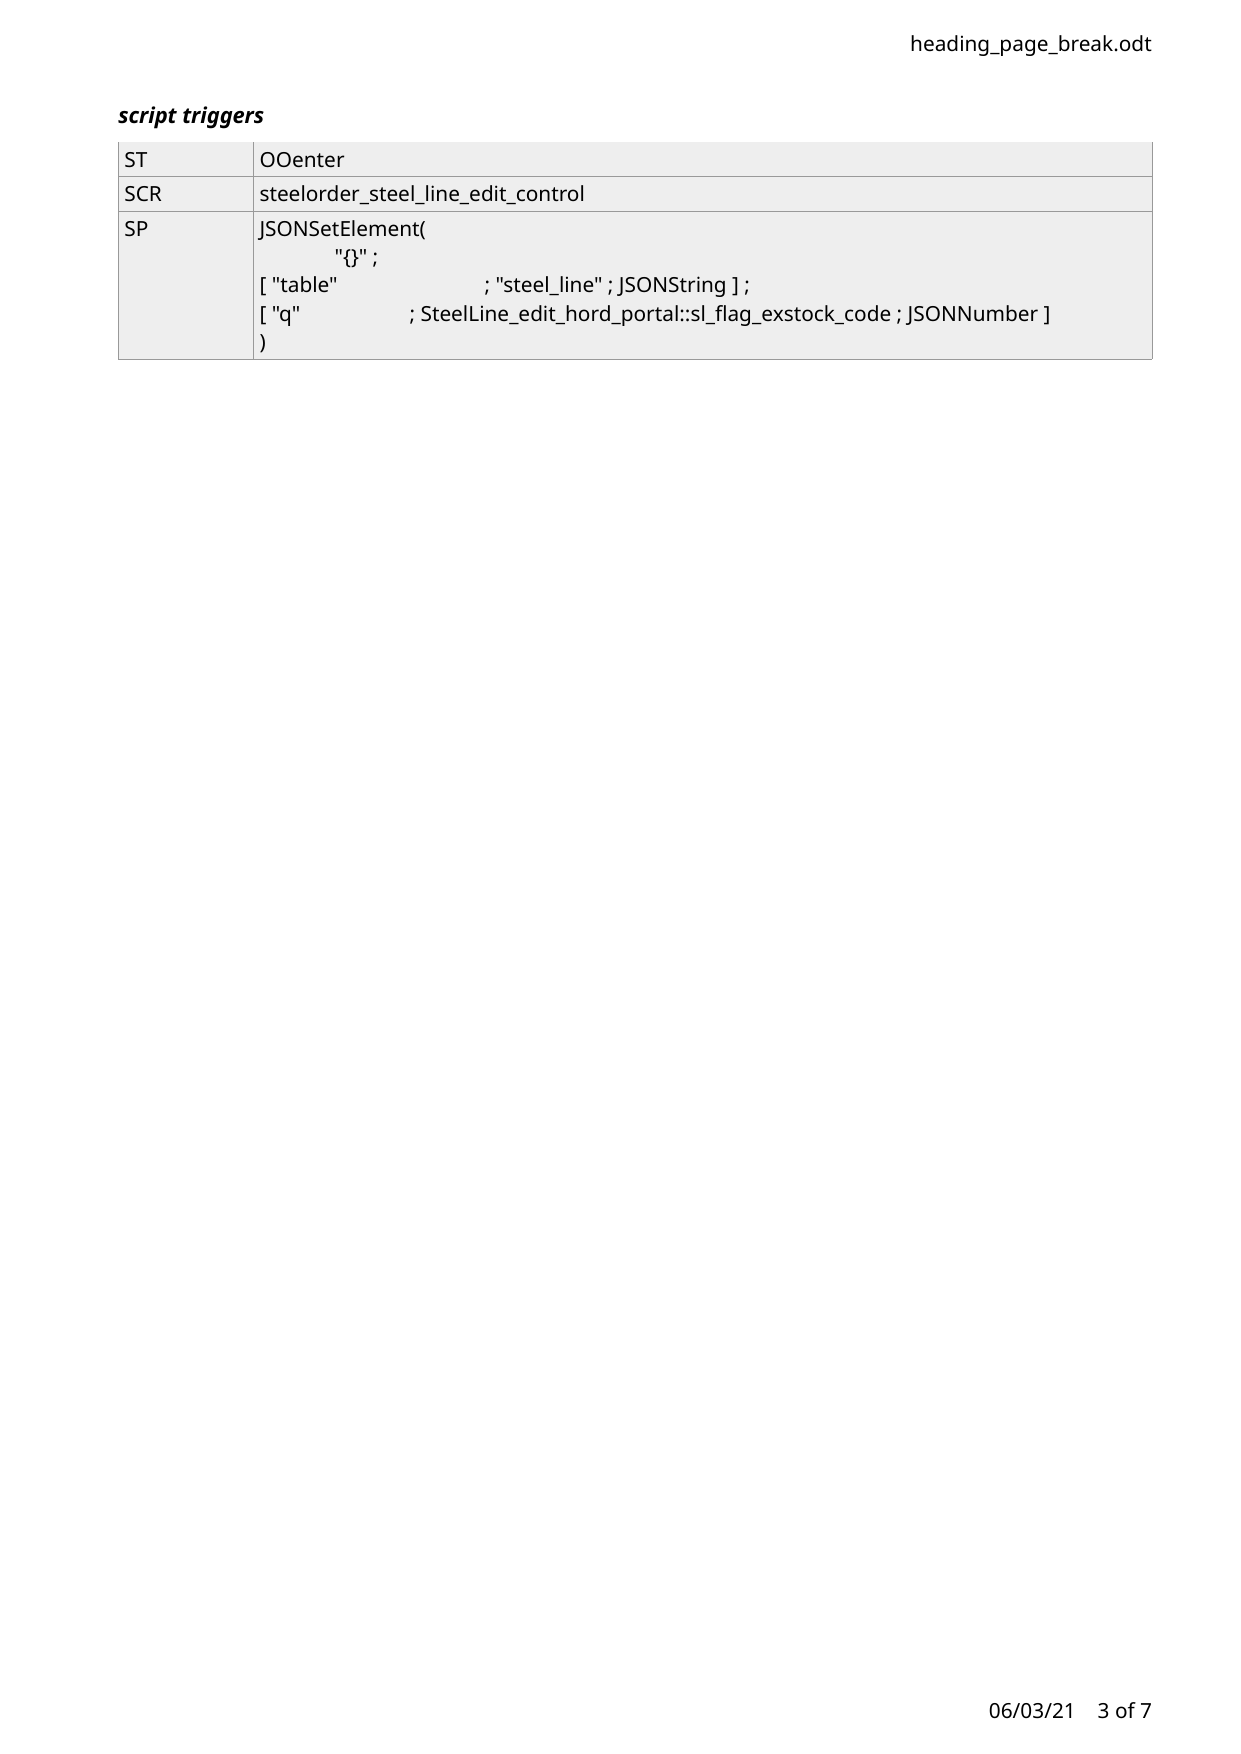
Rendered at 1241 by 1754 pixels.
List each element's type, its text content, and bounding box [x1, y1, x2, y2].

table_cell SP [119, 212, 253, 359]
table_header OOenter [254, 142, 1152, 176]
table_header ST [119, 142, 253, 176]
table_cell JSONSetElement( "{}" ; [ "table" ; "steel_line" ; JSONString ] ; [ "q" ; SteelLine_edit_hord_portal::sl_flag_exstock_code ; JSONNumber ] ) [254, 212, 1152, 359]
table_cell steelorder_steel_line_edit_control [254, 177, 1152, 211]
table_cell SCR [119, 177, 253, 211]
subtitle script triggers [118, 100, 1152, 129]
